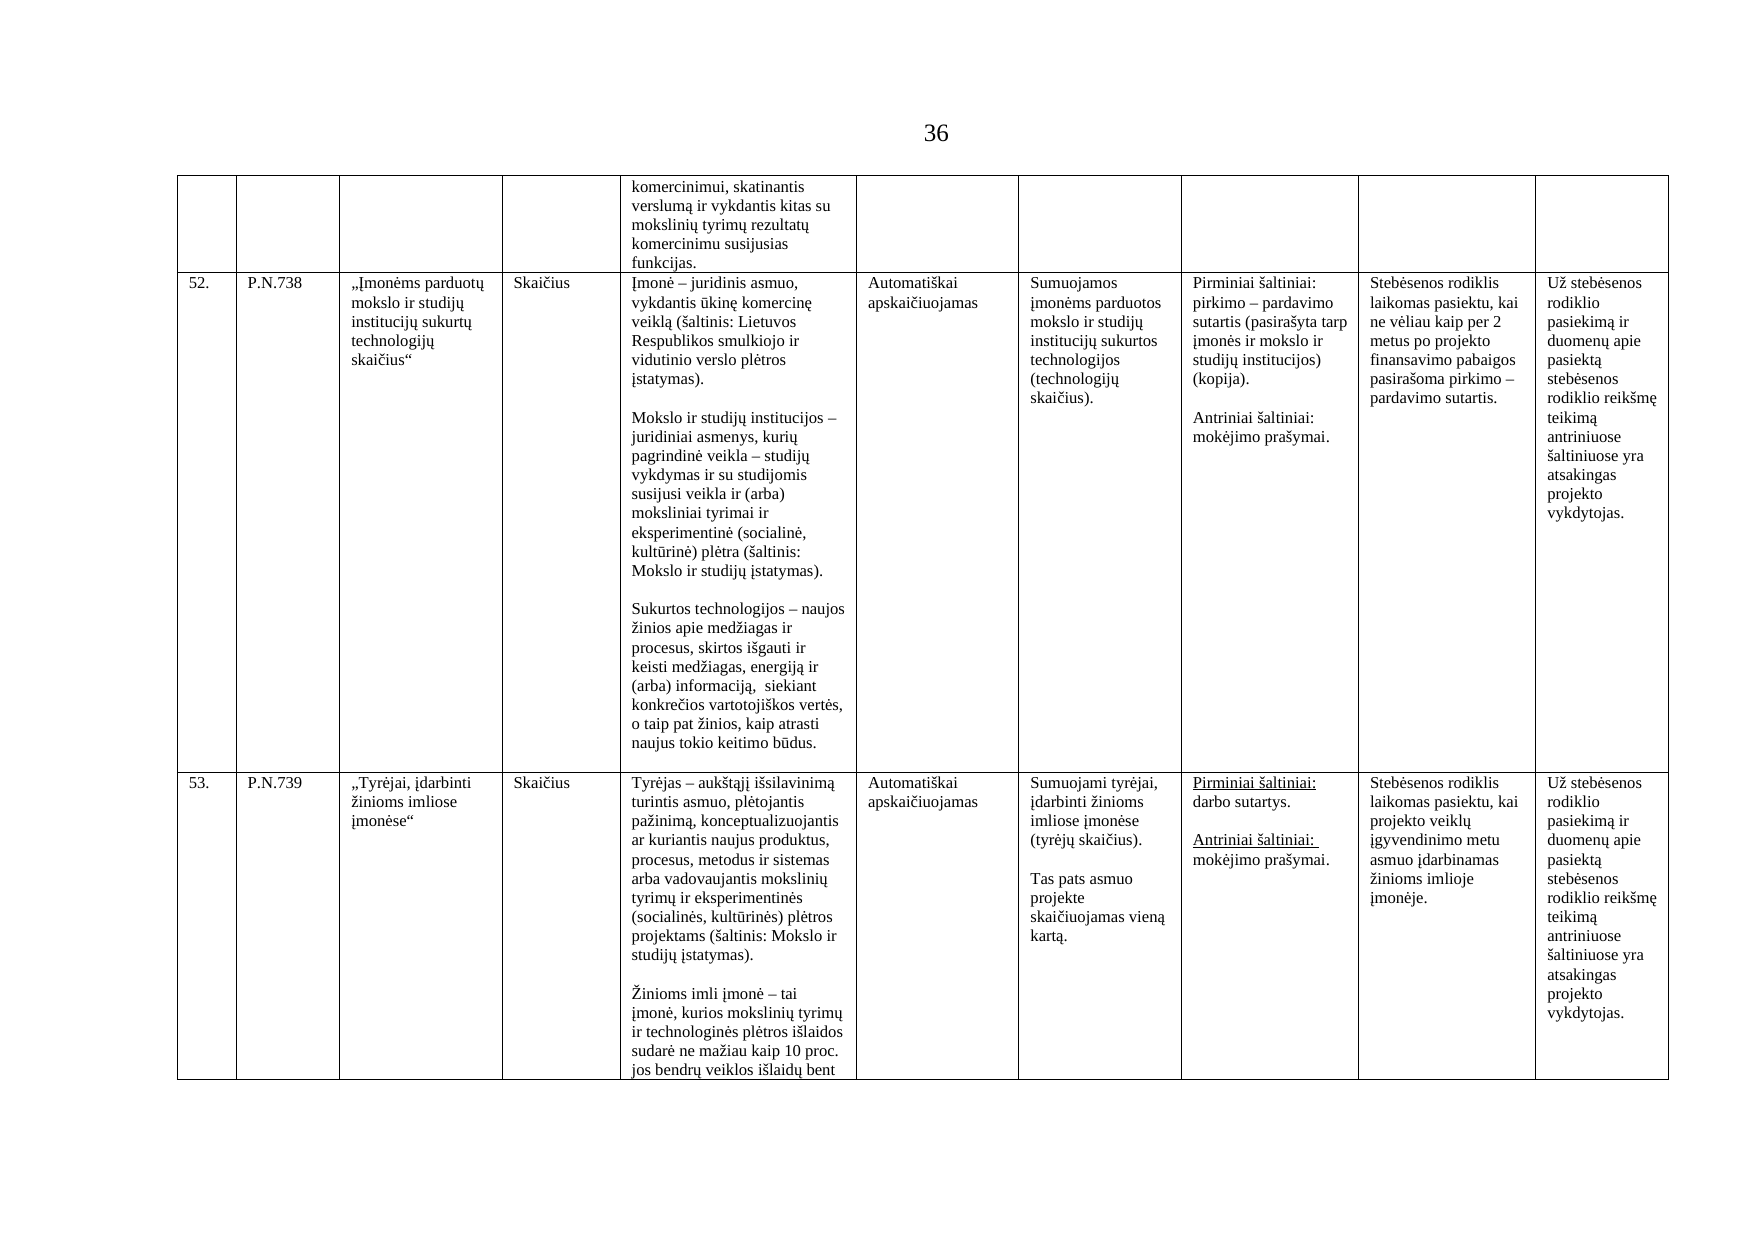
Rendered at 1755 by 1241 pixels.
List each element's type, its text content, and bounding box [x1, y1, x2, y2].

table_cell Automatiškai apskaičiuojamas [857, 273, 1018, 772]
table_cell Pirminiai šaltiniai: pirkimo – pardavimo sutartis (pasirašyta tarp įmonės ir mokslo ir studijų institucijos) (kopija). Antriniai šaltiniai: mokėjimo prašymai. [1182, 273, 1358, 772]
table_cell Stebėsenos rodiklis laikomas pasiektu, kai projekto veiklų įgyvendinimo metu asmuo įdarbinamas žinioms imlioje įmonėje. [1359, 773, 1535, 1079]
table_cell „Įmonėms parduotų mokslo ir studijų institucijų sukurtų technologijų skaičius“ [340, 273, 502, 772]
table_cell [1359, 176, 1535, 272]
table_cell [857, 176, 1018, 272]
table_cell [1019, 176, 1181, 272]
table_cell 52. [178, 273, 236, 772]
table_cell P.N.738 [237, 273, 339, 772]
table_cell Įmonė – juridinis asmuo, vykdantis ūkinę komercinę veiklą (šaltinis: Lietuvos Respublikos smulkiojo ir vidutinio verslo plėtros įstatymas). Mokslo ir studijų institucijos – juridiniai asmenys, kurių pagrindinė veikla – studijų vykdymas ir su studijomis susijusi veikla ir (arba) moksliniai tyrimai ir eksperimentinė (socialinė, kultūrinė) plėtra (šaltinis: Mokslo ir studijų įstatymas). Sukurtos technologijos – naujos žinios apie medžiagas ir procesus, skirtos išgauti ir keisti medžiagas, energiją ir (arba) informaciją, siekiant konkrečios vartotojiškos vertės, o taip pat žinios, kaip atrasti naujus tokio keitimo būdus. [621, 273, 856, 772]
table_cell Už stebėsenos rodiklio pasiekimą ir duomenų apie pasiektą stebėsenos rodiklio reikšmę teikimą antriniuose šaltiniuose yra atsakingas projekto vykdytojas. [1536, 773, 1668, 1079]
table_cell 53. [178, 773, 236, 1079]
table_cell Sumuojami tyrėjai, įdarbinti žinioms imliose įmonėse (tyrėjų skaičius). Tas pats asmuo projekte skaičiuojamas vieną kartą. [1019, 773, 1181, 1079]
table_cell Automatiškai apskaičiuojamas [857, 773, 1018, 1079]
table_cell [1536, 176, 1668, 272]
table_cell Tyrėjas – aukštąjį išsilavinimą turintis asmuo, plėtojantis pažinimą, konceptualizuojantis ar kuriantis naujus produktus, procesus, metodus ir sistemas arba vadovaujantis mokslinių tyrimų ir eksperimentinės (socialinės, kultūrinės) plėtros projektams (šaltinis: Mokslo ir studijų įstatymas). Žinioms imli įmonė – tai įmonė, kurios mokslinių tyrimų ir technologinės plėtros išlaidos sudarė ne mažiau kaip 10 proc. jos bendrų veiklos išlaidų bent [621, 773, 856, 1079]
table_cell P.N.739 [237, 773, 339, 1079]
table_cell Pirminiai šaltiniai: darbo sutartys. Antriniai šaltiniai: mokėjimo prašymai. [1182, 773, 1358, 1079]
table_cell „Tyrėjai, įdarbinti žinioms imliose įmonėse“ [340, 773, 502, 1079]
table_cell [178, 176, 236, 272]
table_cell Už stebėsenos rodiklio pasiekimą ir duomenų apie pasiektą stebėsenos rodiklio reikšmę teikimą antriniuose šaltiniuose yra atsakingas projekto vykdytojas. [1536, 273, 1668, 772]
table_cell Stebėsenos rodiklis laikomas pasiektu, kai ne vėliau kaip per 2 metus po projekto finansavimo pabaigos pasirašoma pirkimo – pardavimo sutartis. [1359, 273, 1535, 772]
table_cell Skaičius [503, 773, 620, 1079]
table_cell [503, 176, 620, 272]
table_cell Sumuojamos įmonėms parduotos mokslo ir studijų institucijų sukurtos technologijos (technologijų skaičius). [1019, 273, 1181, 772]
table_cell komercinimui, skatinantis verslumą ir vykdantis kitas su mokslinių tyrimų rezultatų komercinimu susijusias funkcijas. [621, 176, 856, 272]
table_cell [237, 176, 339, 272]
table_cell [1182, 176, 1358, 272]
table_cell [340, 176, 502, 272]
table_cell Skaičius [503, 273, 620, 772]
